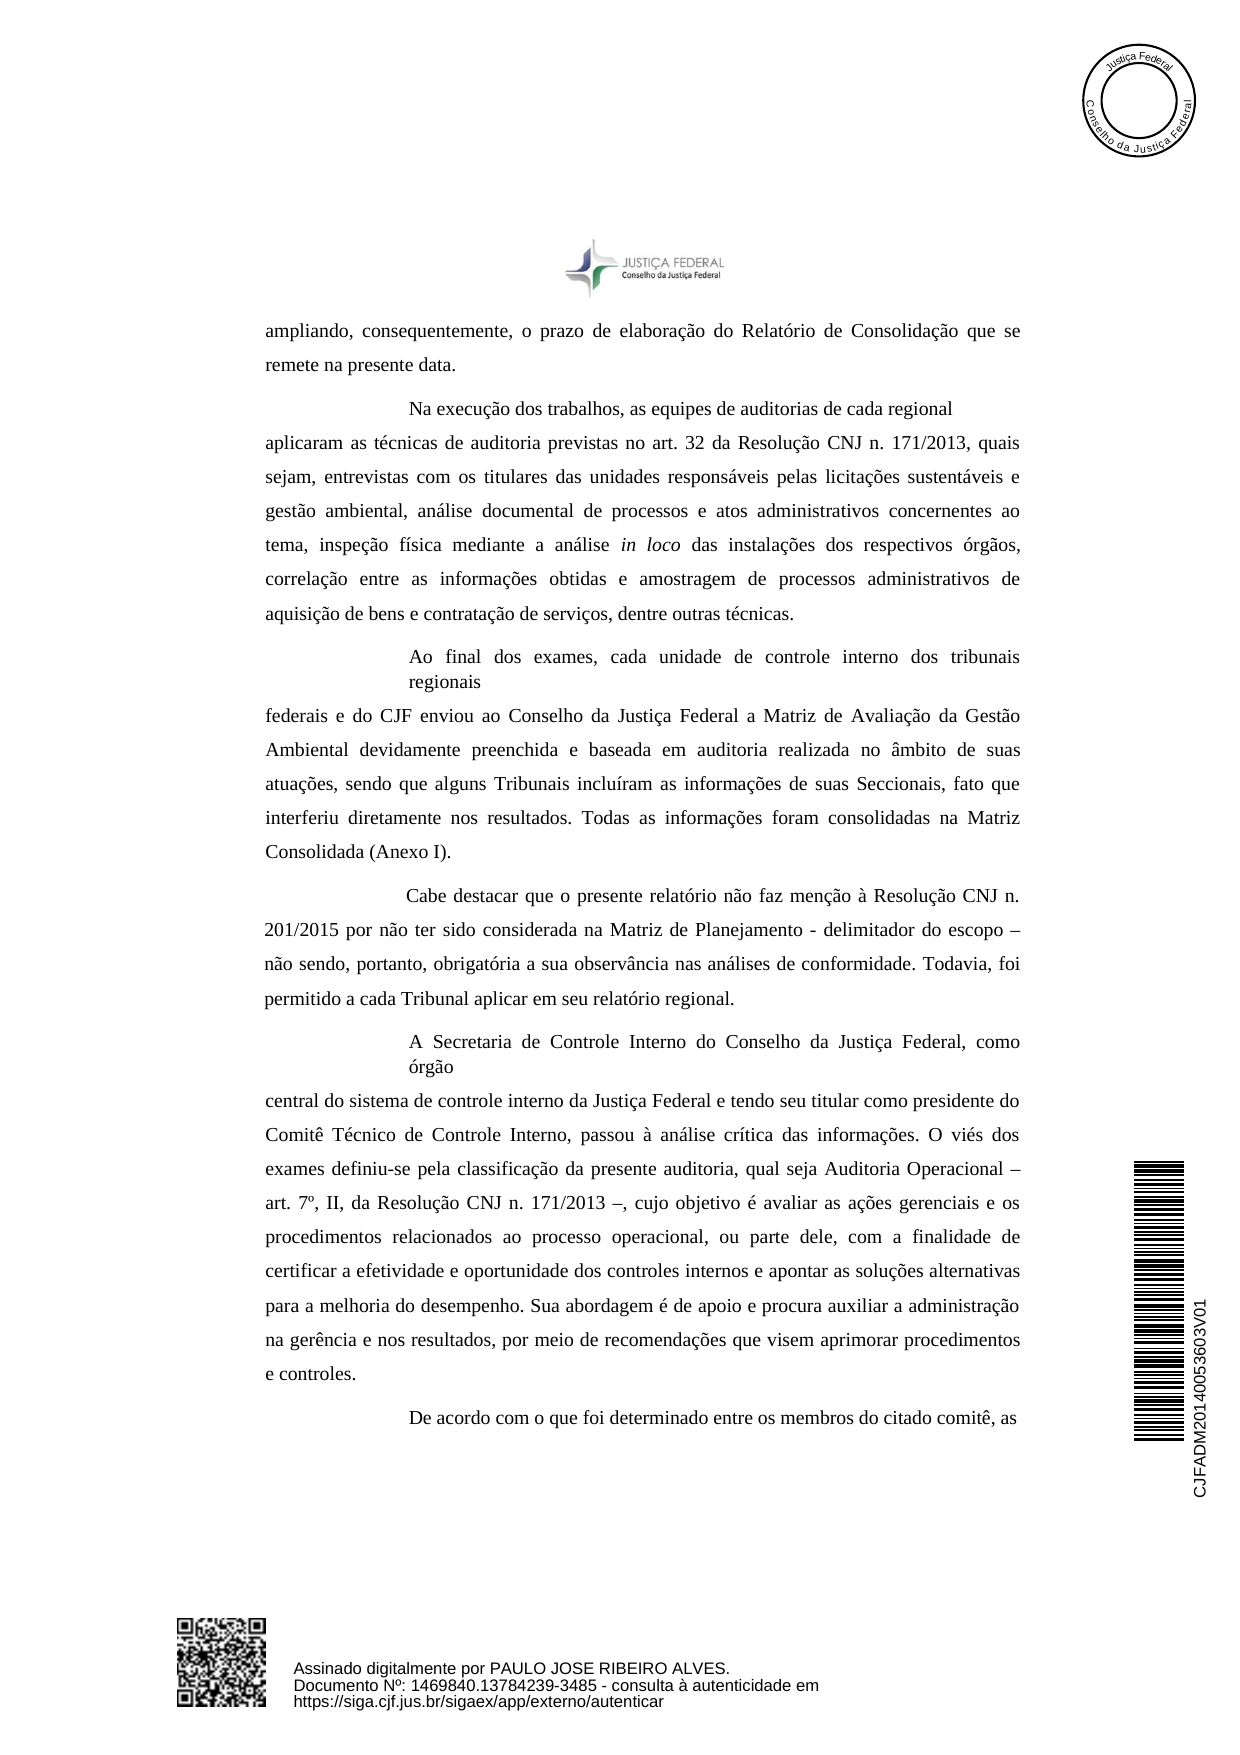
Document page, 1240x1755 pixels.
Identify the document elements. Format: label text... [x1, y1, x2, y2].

text ampliando, consequentemente, o prazo de elaboração do Relatório de Consolidação que se remete na presente data. [265, 319, 1021, 376]
text A Secretaria de Controle Interno do Conselho da Justiça Federal, como órgão [408, 1030, 1021, 1077]
text federais e do CJF enviou ao Conselho da Justiça Federal a Matriz de Avaliação da Gestão Ambiental devidamente preenchida e baseada em auditoria realizada no âmbito de suas atuações, sendo que alguns Tribunais incluíram as informações de suas Seccionais, fato que interferiu diretamente nos resultados. Todas as informações foram consolidadas na Matriz Consolidada (Anexo I). [265, 703, 1021, 863]
text Cabe destacar que o presente relatório não faz menção à Resolução CNJ n. 201/2015 por não ter sido considerada na Matriz de Planejamento - delimitador do escopo – não sendo, portanto, obrigatória a sua observância nas análises de conformidade. Todavia, foi permitido a cada Tribunal aplicar em seu relatório regional. [264, 884, 1021, 1009]
text De acordo com o que foi determinado entre os membros do citado comitê, as [408, 1406, 1021, 1428]
text Na execução dos trabalhos, as equipes de auditorias de cada regional [408, 397, 1021, 419]
text Ao final dos exames, cada unidade de controle interno dos tribunais regionais [408, 645, 1021, 692]
text central do sistema de controle interno da Justiça Federal e tendo seu titular como presidente do Comitê Técnico de Controle Interno, passou à análise crítica das informações. O viés dos exames definiu-se pela classificação da presente auditoria, qual seja Auditoria Operacional – art. 7º, II, da Resolução CNJ n. 171/2013 –, cujo objetivo é avaliar as ações gerenciais e os procedimentos relacionados ao processo operacional, ou parte dele, com a finalidade de certificar a efetividade e oportunidade dos controles internos e apontar as soluções alternativas para a melhoria do desempenho. Sua abordagem é de apoio e procura auxiliar a administração na gerência e nos resultados, por meio de recomendações que visem aprimorar procedimentos e controles. [265, 1088, 1021, 1385]
text aplicaram as técnicas de auditoria previstas no art. 32 da Resolução CNJ n. 171/2013, quais sejam, entrevistas com os titulares das unidades responsáveis pelas licitações sustentáveis e gestão ambiental, análise documental de processos e atos administrativos concernentes ao tema, inspeção física mediante a análise in loco das instalações dos respectivos órgãos, correlação entre as informações obtidas e amostragem de processos administrativos de aquisição de bens e contratação de serviços, dentre outras técnicas. [265, 431, 1021, 624]
